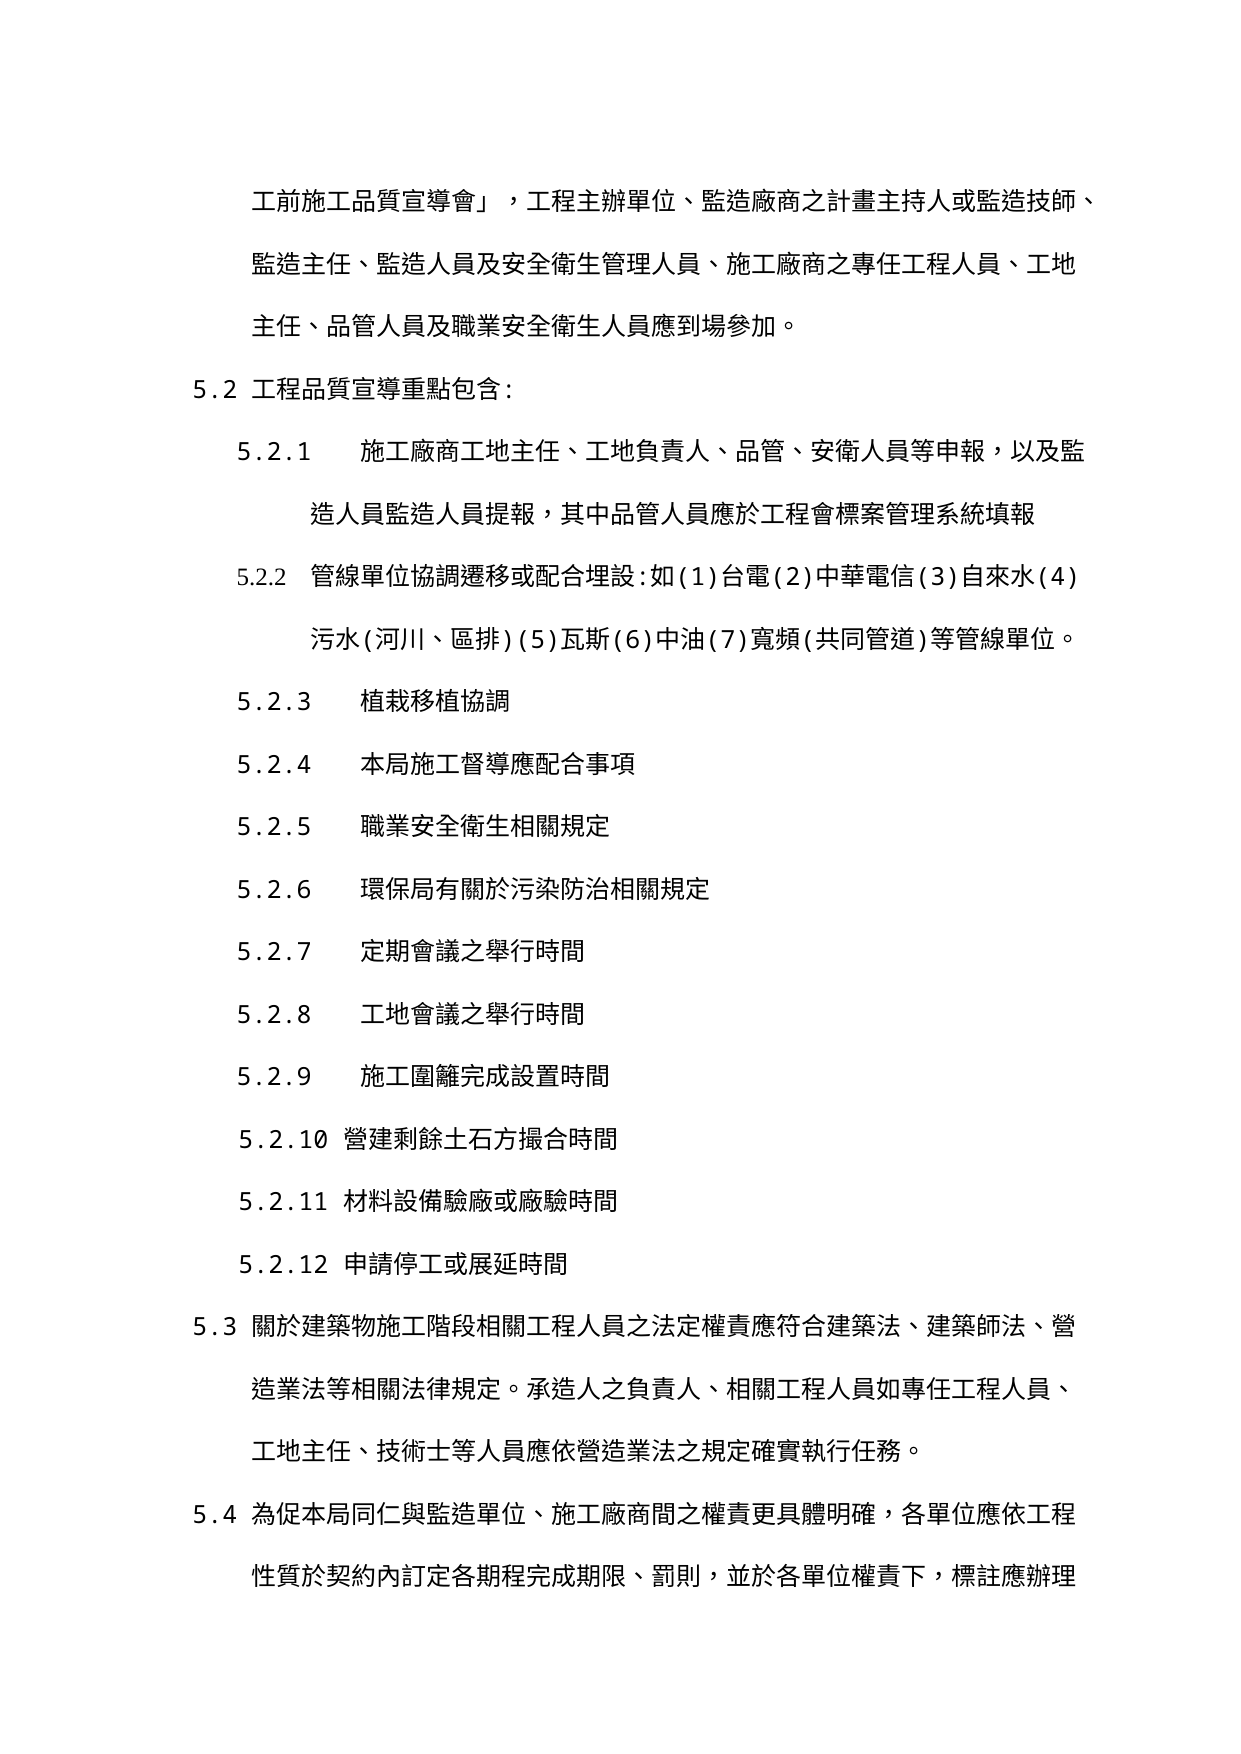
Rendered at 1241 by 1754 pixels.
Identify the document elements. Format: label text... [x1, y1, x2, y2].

list 植栽移植協調 [236, 658, 1092, 721]
list 關於建築物施工階段相關工程人員之法定權責應符合建築法、建築師法、營造業法等相關法律規定。承造人之負責人、相關工程人員如專任工程人員、工地主任、技術士等人員應依營造業法之規定確實執行任務。 [192, 1283, 1092, 1471]
list 為促本局同仁與監造單位、施工廠商間之權責更具體明確，各單位應依工程性質於契約內訂定各期程完成期限、罰則，並於各單位權責下，標註應辦理 [192, 1471, 1092, 1596]
list 工地會議之舉行時間 [236, 971, 1092, 1033]
list 定期會議之舉行時間 [236, 908, 1092, 971]
list 施工廠商工地主任、工地負責人、品管、安衛人員等申報，以及監造人員監造人員提報，其中品管人員應於工程會標案管理系統填報 [236, 408, 1092, 533]
list 本局各單位於召開施工前說明會時，工程主辦單位於開工前應召開「工程開工前施工品質宣導會」，工程主辦單位、監造廠商之計畫主持人或監造技師、監造主任、監造人員及安全衛生管理人員、施工廠商之專任工程人員、工地主任、品管人員及職業安全衛生人員應到場參加。 [192, 158, 1092, 346]
list 工程品質宣導重點包含: [192, 346, 1092, 408]
list 管線單位協調遷移或配合埋設:如(1)台電(2)中華電信(3)自來水(4)污水(河川、區排)(5)瓦斯(6)中油(7)寬頻(共同管道)等管線單位。 [236, 533, 1092, 658]
list 環保局有關於污染防治相關規定 [236, 846, 1092, 908]
list 營建剩餘土石方撮合時間 [238, 1096, 1092, 1158]
list 材料設備驗廠或廠驗時間 [238, 1158, 1092, 1221]
list 職業安全衛生相關規定 [236, 783, 1092, 846]
list 本局施工督導應配合事項 [236, 721, 1092, 783]
list 申請停工或展延時間 [238, 1221, 1092, 1283]
list 施工圍籬完成設置時間 [236, 1033, 1092, 1096]
